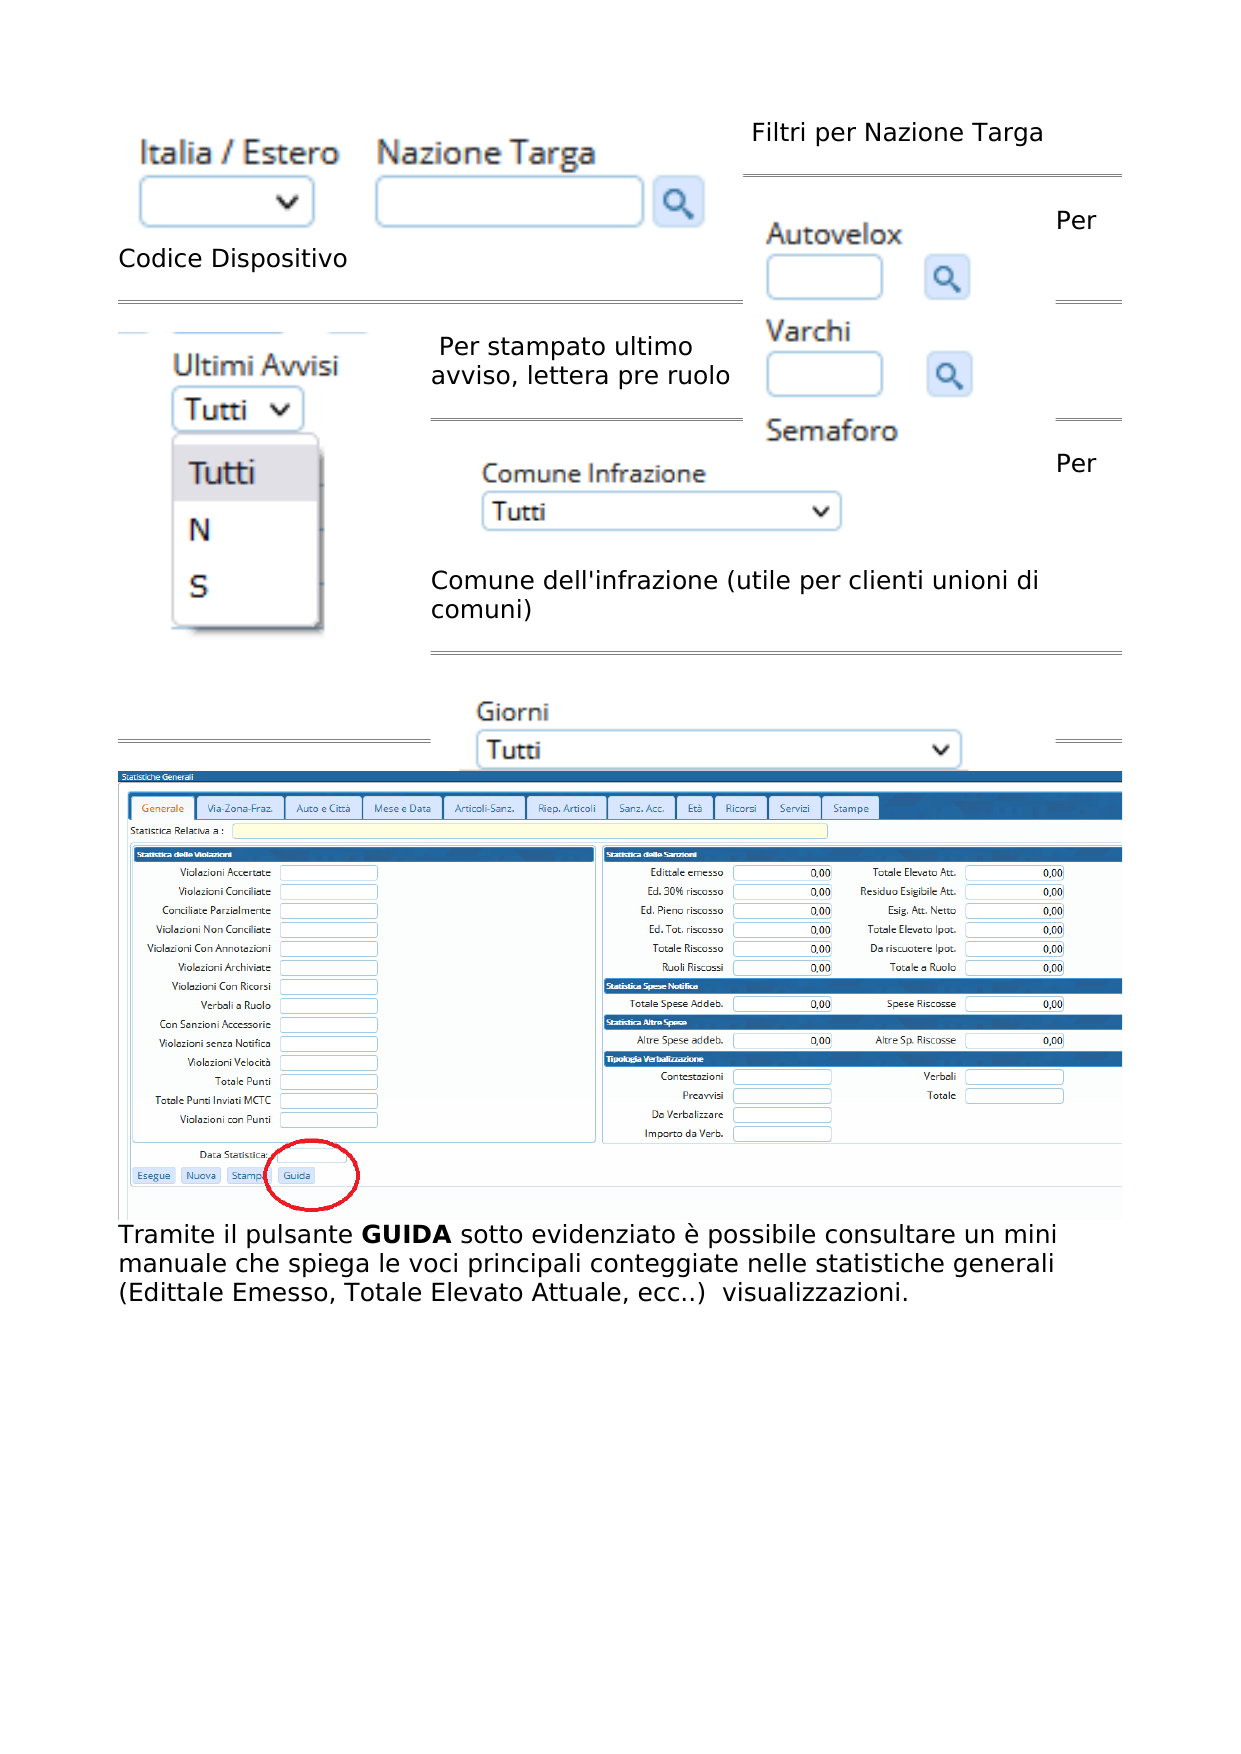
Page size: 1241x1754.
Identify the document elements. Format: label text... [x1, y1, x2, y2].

text [1056, 332, 1122, 391]
text Tramite il pulsante GUIDA sotto evidenziato è possibile consultare un mini manuale che spiega le voci principali conteggiate nelle statistiche generali (Edittale Emesso, Totale Elevato Attuale, ecc..) visualizzazioni. [118, 1220, 1122, 1307]
text Per [1056, 206, 1122, 273]
text Filtri per Nazione Targa [744, 118, 1122, 147]
picture [118, 118, 1123, 1220]
text Per stampato ultimo avviso, lettera pre ruolo [431, 332, 743, 391]
text Per Comune dell'infrazione (utile per clienti unioni di comuni) [431, 449, 1122, 624]
text Codice Dispositivo [118, 245, 743, 273]
